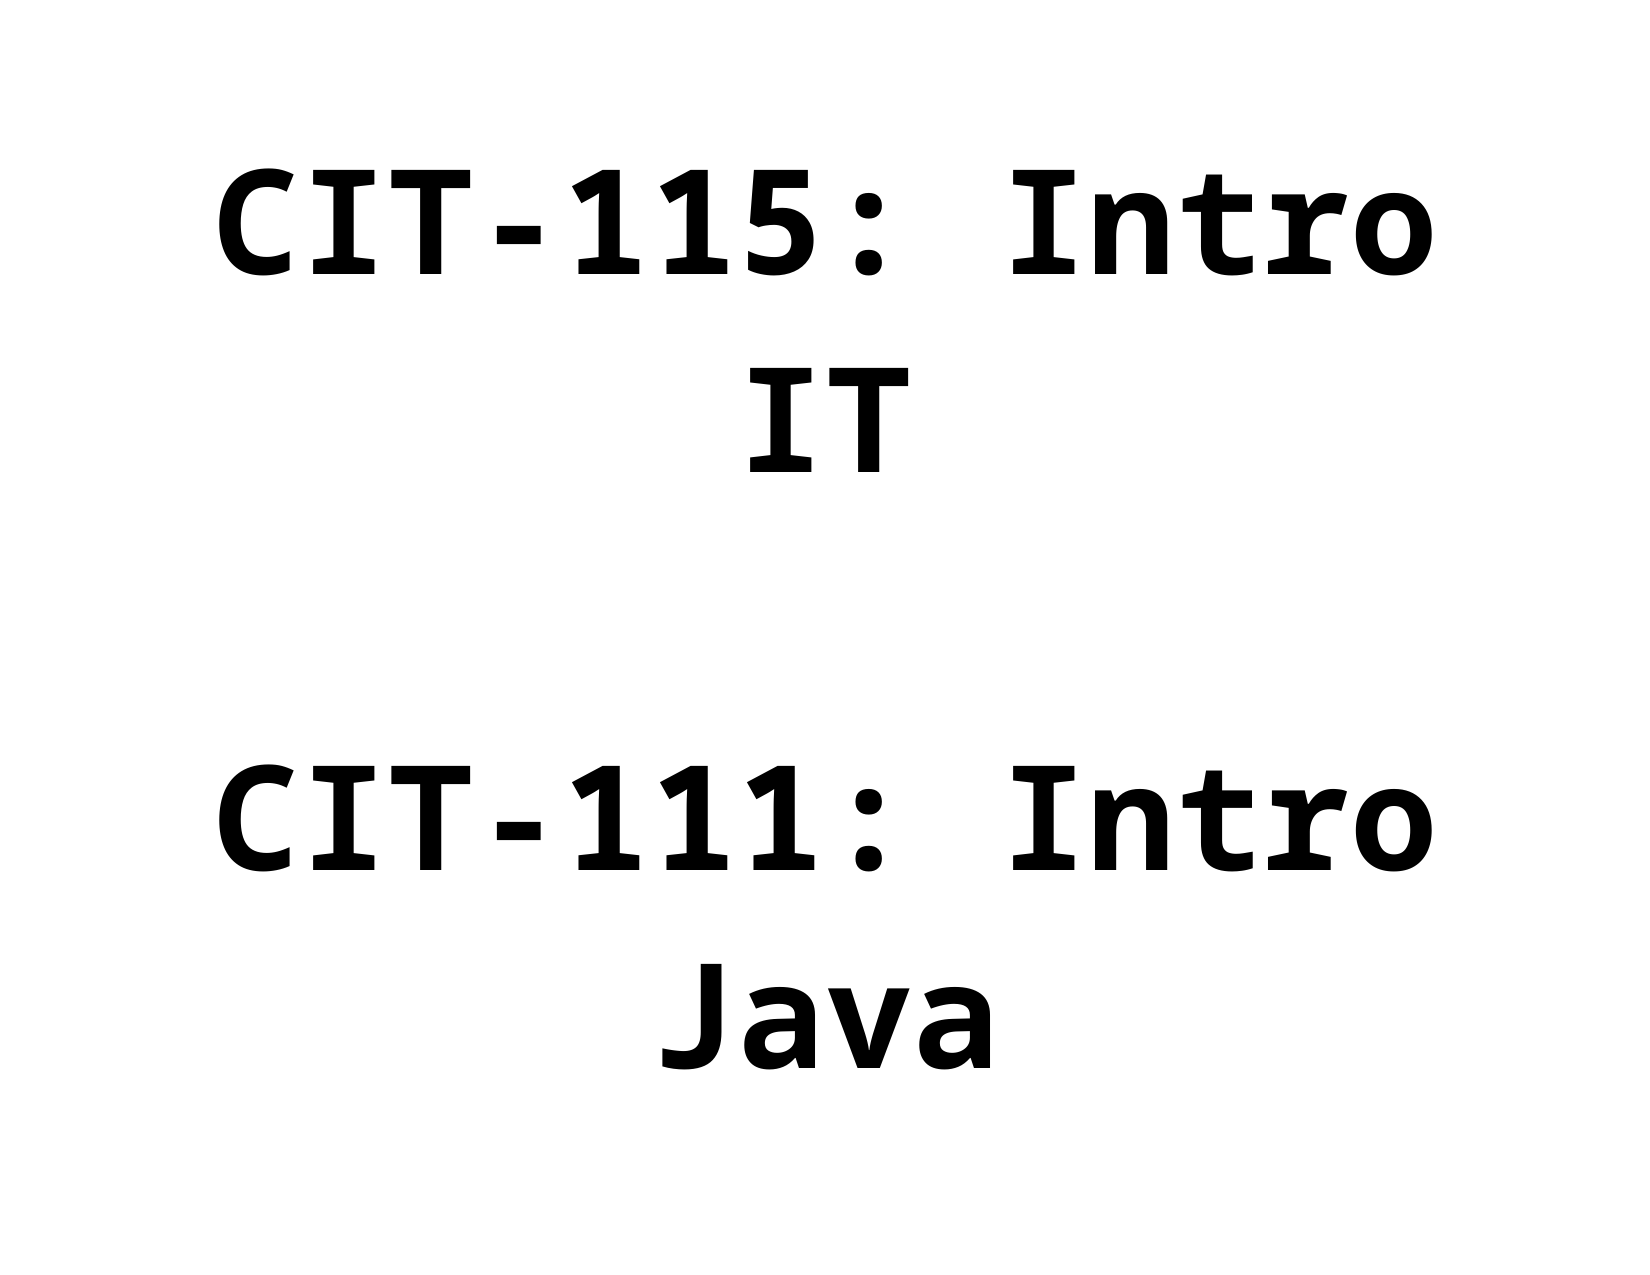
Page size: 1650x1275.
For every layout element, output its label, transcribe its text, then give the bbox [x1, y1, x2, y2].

text CIT-111: Intro Java [118, 714, 1532, 1111]
text CIT-115: Intro IT [118, 118, 1532, 515]
